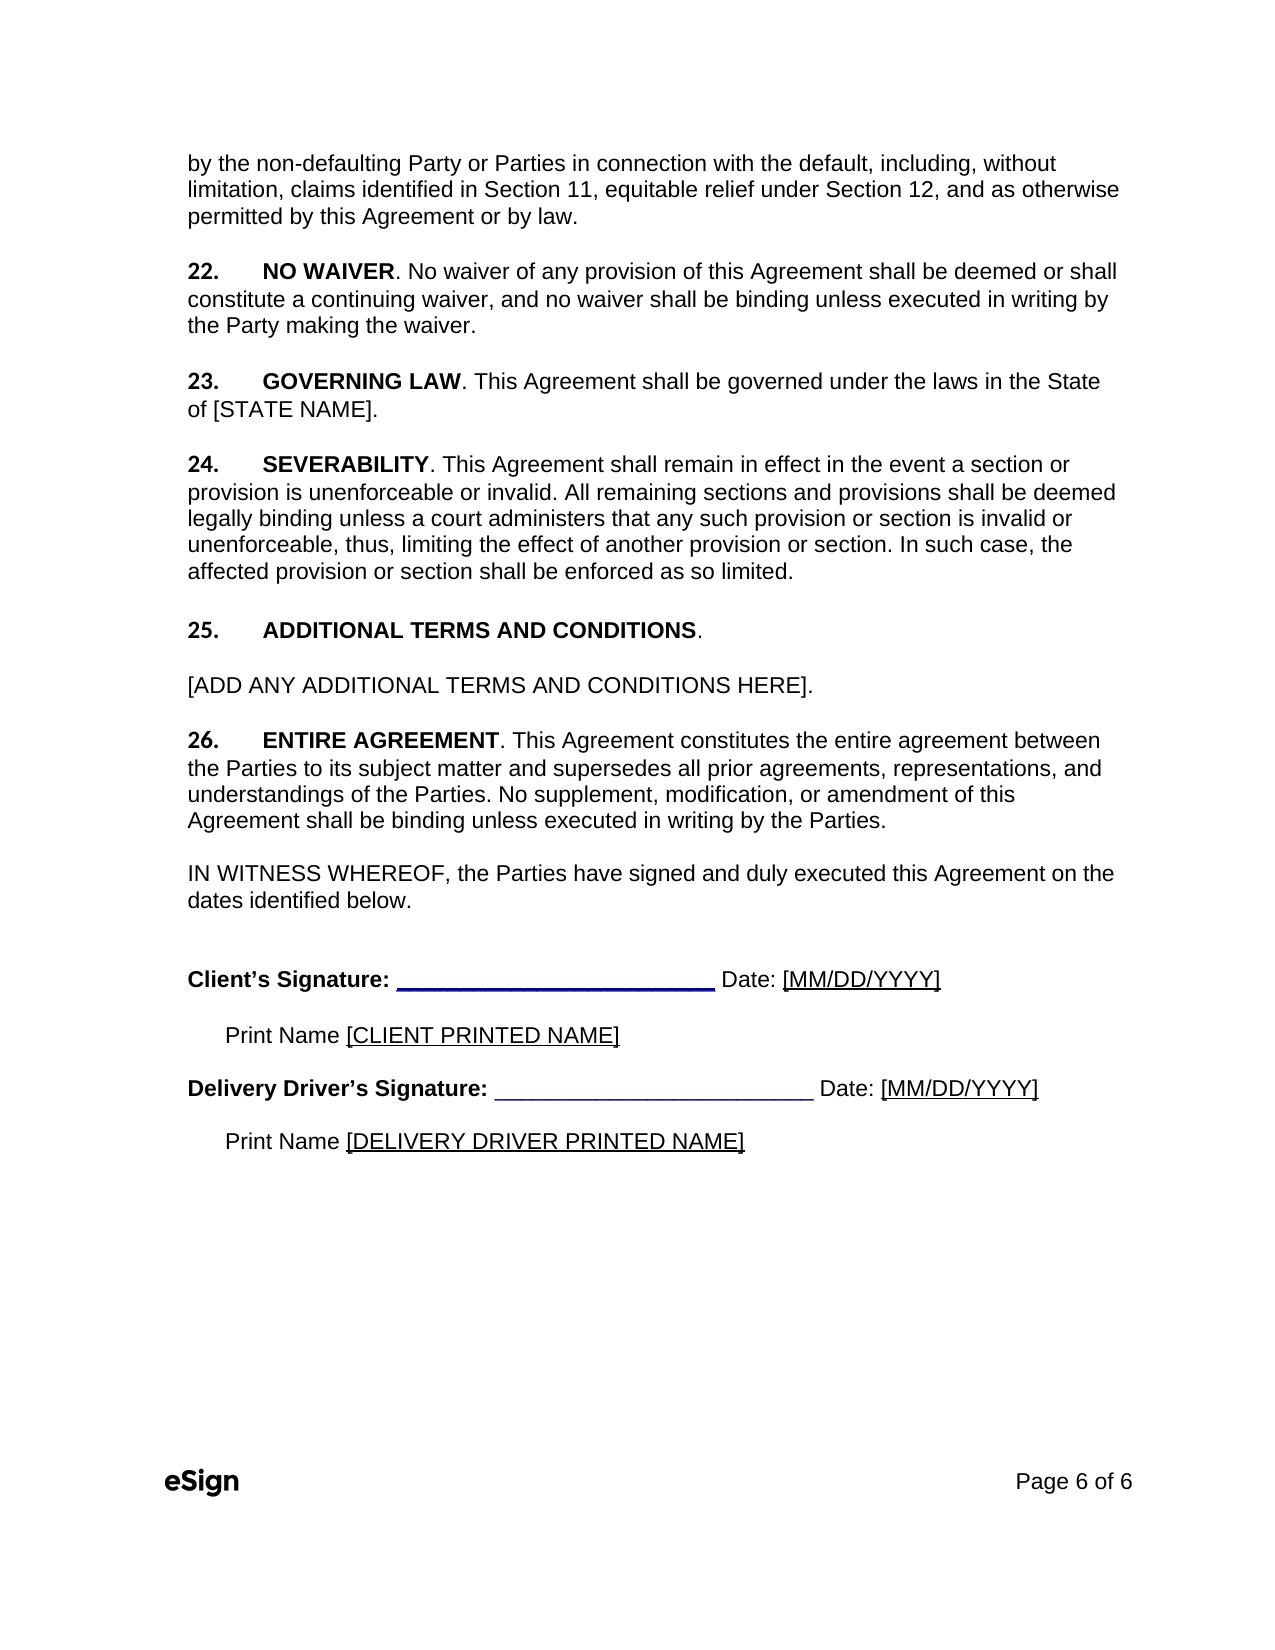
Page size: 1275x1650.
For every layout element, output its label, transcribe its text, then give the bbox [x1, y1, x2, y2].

list SEVERABILITY. This Agreement shall remain in effect in the event a section or provision is unenforceable or invalid. All remaining sections and provisions shall be deemed legally binding unless a court administers that any such provision or section is invalid or unenforceable, thus, limiting the effect of another provision or section. In such case, the affected provision or section shall be enforced as so limited. [187, 448, 1125, 615]
text IN WITNESS WHEREOF, the Parties have signed and duly executed this Agreement on the dates identified below. [187, 860, 1125, 913]
list Print Name [CLIENT PRINTED NAME] [225, 1022, 1125, 1048]
list [ADD ANY ADDITIONAL TERMS AND CONDITIONS HERE]. [187, 672, 1125, 698]
list Print Name [DELIVERY DRIVER PRINTED NAME] [225, 1128, 1125, 1154]
list Delivery Driver’s Signature: _________________________ Date: [MM/DD/YYYY] [187, 1075, 1125, 1101]
list ENTIRE AGREEMENT. This Agreement constitutes the entire agreement between the Parties to its subject matter and supersedes all prior agreements, representations, and understandings of the Parties. No supplement, modification, or amendment of this Agreement shall be binding unless executed in writing by the Parties. [187, 724, 1125, 834]
list ADDITIONAL TERMS AND CONDITIONS. [187, 615, 1125, 645]
list by the non-defaulting Party or Parties in connection with the default, including, without limitation, claims identified in Section 11, equitable relief under Section 12, and as otherwise permitted by this Agreement or by law. [187, 150, 1125, 229]
list Client’s Signature: _________________________ Date: [MM/DD/YYYY] [187, 966, 1125, 992]
list NO WAIVER. No waiver of any provision of this Agreement shall be deemed or shall constitute a continuing waiver, and no waiver shall be binding unless executed in writing by the Party making the waiver. [187, 255, 1125, 339]
list GOVERNING LAW. This Agreement shall be governed under the laws in the State of [STATE NAME]. [187, 365, 1125, 422]
